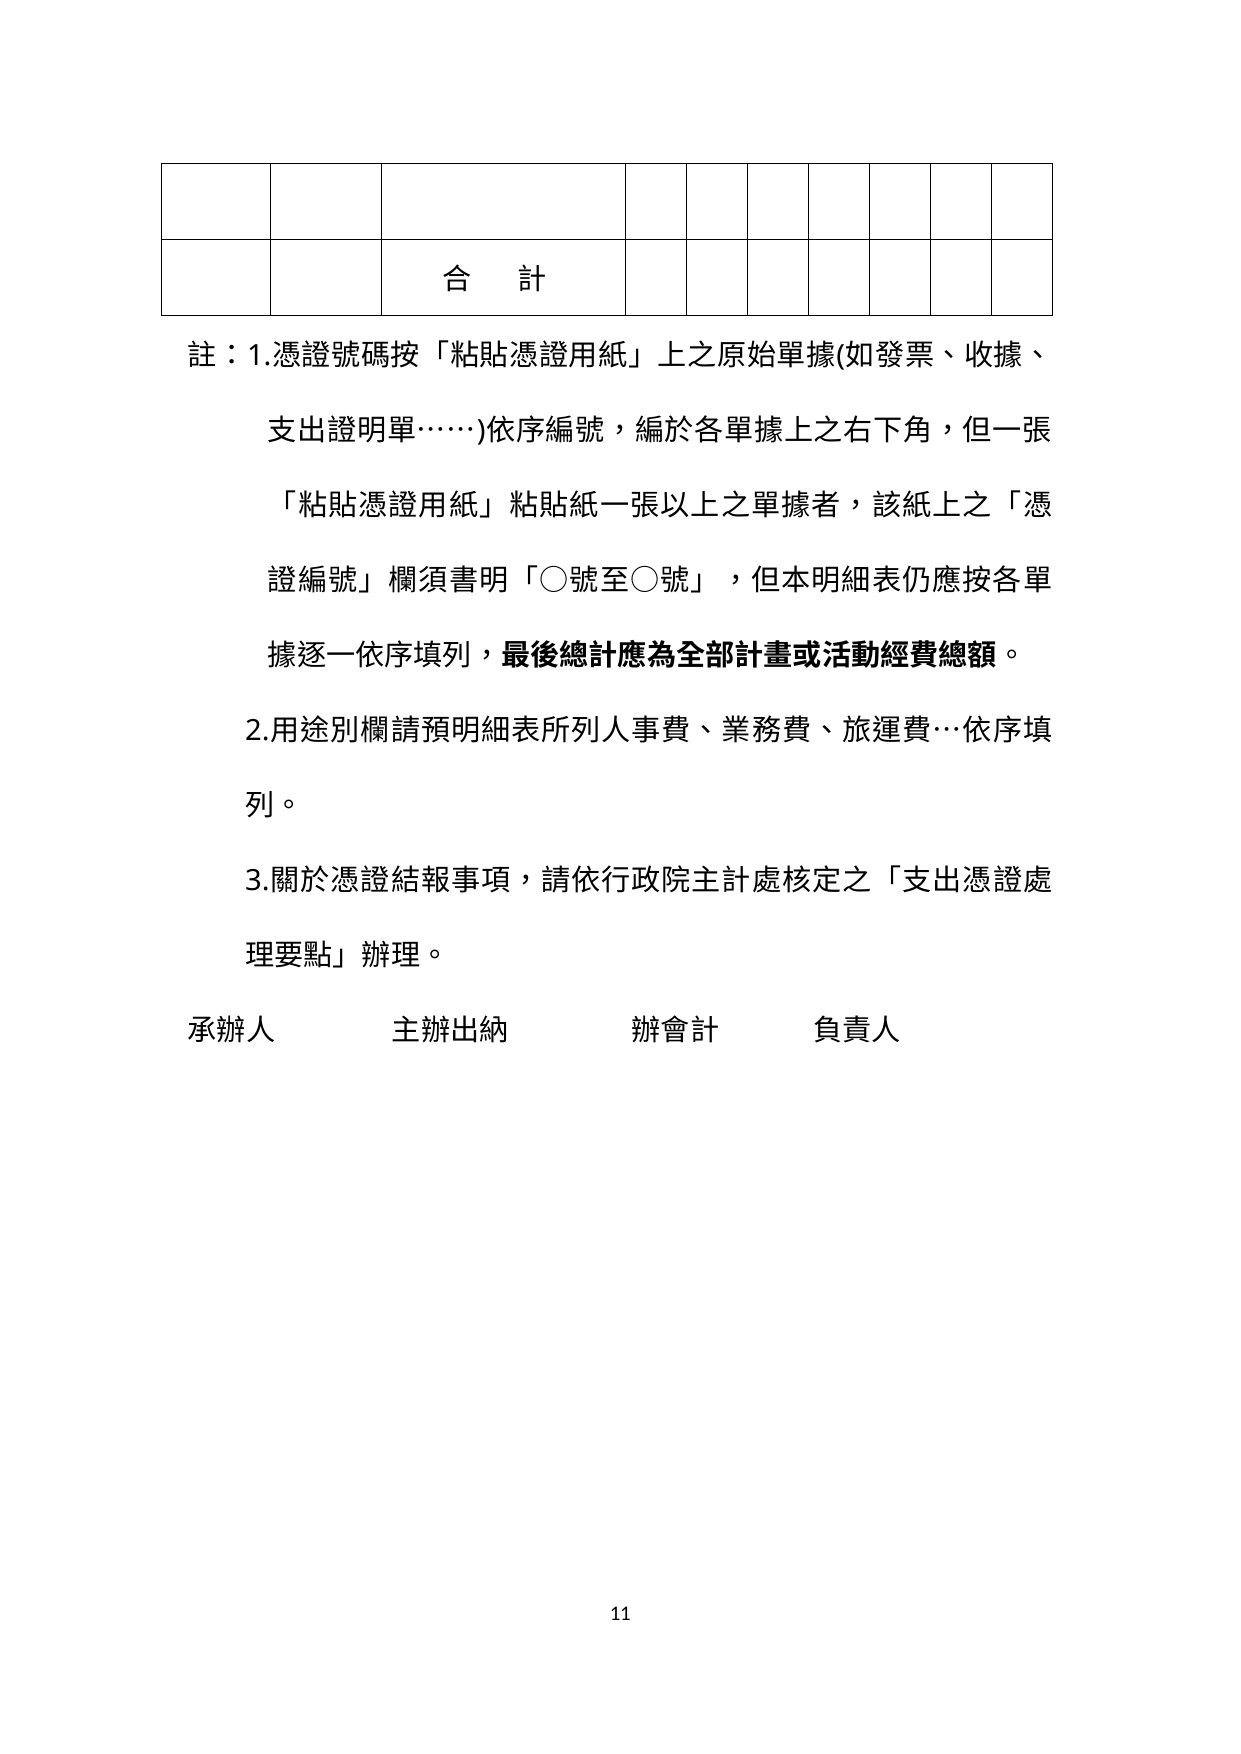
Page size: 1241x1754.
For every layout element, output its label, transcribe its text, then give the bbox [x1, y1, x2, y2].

table_cell [870, 240, 930, 314]
table_cell [992, 240, 1052, 314]
table_cell [626, 164, 686, 238]
table_cell [748, 240, 808, 314]
text 2.用途別欄請預明細表所列人事費、業務費、旅運費…依序填列。 [245, 691, 1053, 841]
table_cell [162, 164, 270, 238]
table_cell [382, 164, 625, 238]
text 3.關於憑證結報事項，請依行政院主計處核定之「支出憑證處理要點」辦理。 [245, 841, 1053, 991]
table_cell [687, 240, 747, 314]
table_cell [748, 164, 808, 238]
table_cell [271, 240, 381, 314]
text 註：1.憑證號碼按「粘貼憑證用紙」上之原始單據(如發票、收據、支出證明單……)依序編號，編於各單據上之右下角，但一張「粘貼憑證用紙」粘貼紙一張以上之單據者，該紙上之「憑證編號」欄須書明「○號至○號」，但本明細表仍應按各單據逐一依序填列，最後總計應為全部計畫或活動經費總額。 [187, 316, 1053, 691]
table_cell [687, 164, 747, 238]
table_cell [809, 240, 869, 314]
table_cell 合 計 [382, 240, 625, 314]
table_cell [992, 164, 1052, 238]
table_cell [870, 164, 930, 238]
table_cell [809, 164, 869, 238]
text 承辦人 主辦出納 辦會計 負責人 [187, 991, 1053, 1066]
table_cell [626, 240, 686, 314]
table_cell [931, 164, 991, 238]
table_cell [931, 240, 991, 314]
table_cell [162, 240, 270, 314]
table_cell [271, 164, 381, 238]
